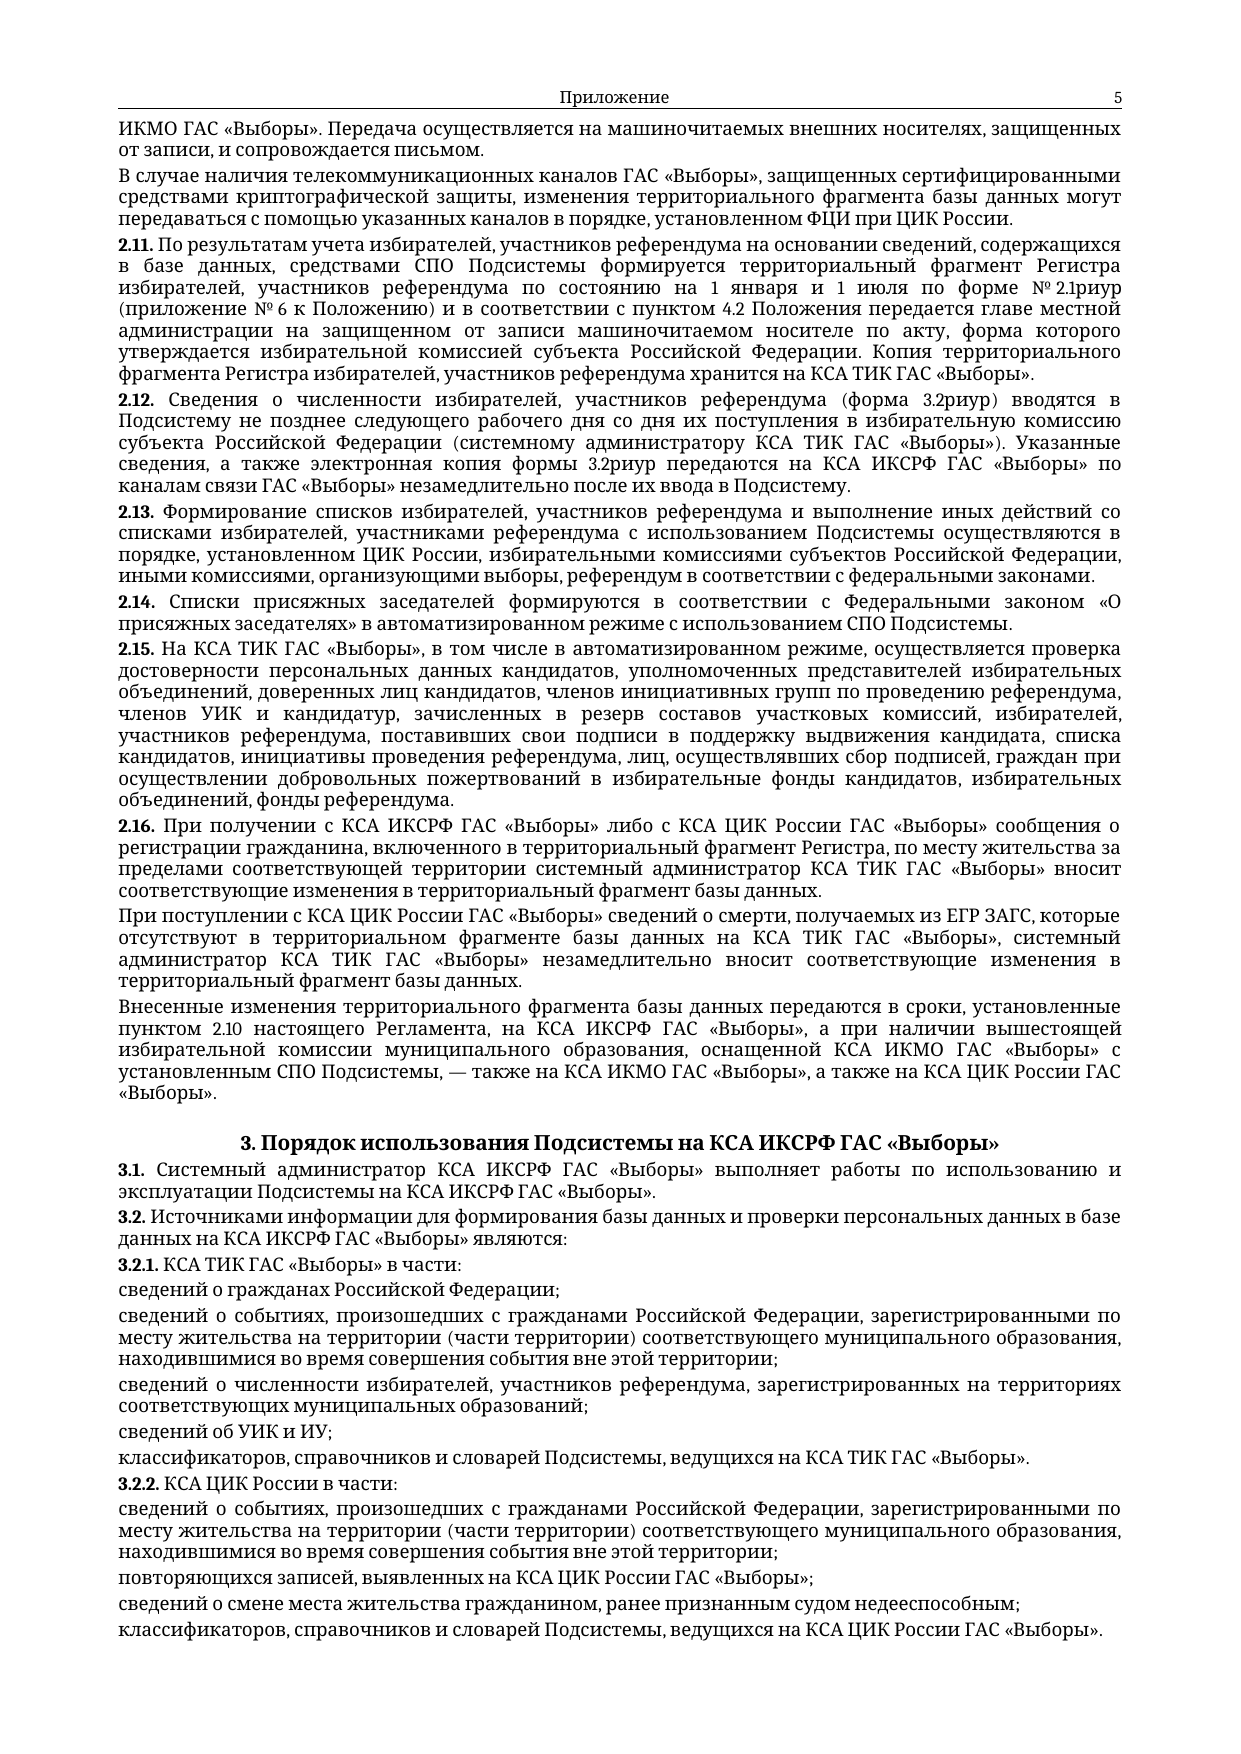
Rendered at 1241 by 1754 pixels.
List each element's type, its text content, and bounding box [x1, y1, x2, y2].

text сведений о численности избирателей, участников референдума, зарегистрированных на территориях соответствующих муниципальных образований; [118, 1374, 1122, 1418]
subtitle 3. Порядок использования Подсистемы на КСА ИКСРФ ГАС «Выборы» [118, 1131, 1122, 1155]
text повторяющихся записей, выявленных на КСА ЦИК России ГАС «Выборы»; [118, 1568, 1122, 1589]
text 3.1. Системный администратор КСА ИКСРФ ГАС «Выборы» выполняет работы по использованию и эксплуатации Подсистемы на КСА ИКСРФ ГАС «Выборы». [118, 1159, 1122, 1203]
text сведений о гражданах Российской Федерации; [118, 1280, 1122, 1301]
text сведений о событиях, произошедших с гражданами Российской Федерации, зарегистрированными по месту жительства на территории (части территории) соответствующего муниципального образования, находившимися во время совершения события вне этой территории; [118, 1306, 1122, 1370]
text 3.2.1. КСА ТИК ГАС «Выборы» в части: [118, 1254, 1122, 1276]
text 2.16. При получении с КСА ИКСРФ ГАС «Выборы» либо с КСА ЦИК России ГАС «Выборы» сообщения о регистрации гражданина, включенного в территориальный фрагмент Регистра, по месту жительства за пределами соответствующей территории системный администратор КСА ТИК ГАС «Выборы» вносит соответствующие изменения в территориальный фрагмент базы данных. [118, 816, 1122, 902]
text классификаторов, справочников и словарей Подсистемы, ведущихся на КСА ТИК ГАС «Выборы». [118, 1447, 1122, 1469]
text классификаторов, справочников и словарей Подсистемы, ведущихся на КСА ЦИК России ГАС «Выборы». [118, 1619, 1122, 1641]
text сведений об УИК и ИУ; [118, 1422, 1122, 1443]
text сведений о смене места жительства гражданином, ранее признанным судом недееспособным; [118, 1593, 1122, 1615]
text ИКМО ГАС «Выборы». Передача осуществляется на машиночитаемых внешних носителях, защищенных от записи, и сопровождается письмом. [118, 118, 1122, 161]
text 2.12. Сведения о численности избирателей, участников референдума (форма 3.2риур) вводятся в Подсистему не позднее следующего рабочего дня со дня их поступления в избирательную комиссию субъекта Российской Федерации (системному администратору КСА ТИК ГАС «Выборы»). Указанные сведения, а также электронная копия формы 3.2риур передаются на КСА ИКСРФ ГАС «Выборы» по каналам связи ГАС «Выборы» незамедлительно после их ввода в Подсистему. [118, 389, 1122, 497]
text 3.2. Источниками информации для формирования базы данных и проверки персональных данных в базе данных на КСА ИКСРФ ГАС «Выборы» являются: [118, 1207, 1122, 1250]
text В случае наличия телекоммуникационных каналов ГАС «Выборы», защищенных сертифицированными средствами криптографической защиты, изменения территориального фрагмента базы данных могут передаваться с помощью указанных каналов в порядке, установленном ФЦИ при ЦИК России. [118, 165, 1122, 230]
text 2.15. На КСА ТИК ГАС «Выборы», в том числе в автоматизированном режиме, осуществляется проверка достоверности персональных данных кандидатов, уполномоченных представителей избирательных объединений, доверенных лиц кандидатов, членов инициативных групп по проведению референдума, членов УИК и кандидатур, зачисленных в резерв составов участковых комиссий, избирателей, участников референдума, поставивших свои подписи в поддержку выдвижения кандидата, списка кандидатов, инициативы проведения референдума, лиц, осуществлявших сбор подписей, граждан при осуществлении добровольных пожертвований в избирательные фонды кандидатов, избирательных объединений, фонды референдума. [118, 639, 1122, 811]
text 2.14. Списки присяжных заседателей формируются в соответствии с Федеральными законом «О присяжных заседателях» в автоматизированном режиме с использованием СПО Подсистемы. [118, 592, 1122, 635]
text 2.11. По результатам учета избирателей, участников референдума на основании сведений, содержащихся в базе данных, средствами СПО Подсистемы формируется территориальный фрагмент Регистра избирателей, участников референдума по состоянию на 1 января и 1 июля по форме № 2.1риур (приложение № 6 к Положению) и в соответствии с пунктом 4.2 Положения передается главе местной администрации на защищенном от записи машиночитаемом носителе по акту, форма которого утверждается избирательной комиссией субъекта Российской Федерации. Копия территориального фрагмента Регистра избирателей, участников референдума хранится на КСА ТИК ГАС «Выборы». [118, 234, 1122, 385]
text 2.13. Формирование списков избирателей, участников референдума и выполнение иных действий со списками избирателей, участниками референдума с использованием Подсистемы осуществляются в порядке, установленном ЦИК России, избирательными комиссиями субъектов Российской Федерации, иными комиссиями, организующими выборы, референдум в соответствии с федеральными законами. [118, 501, 1122, 587]
text Внесенные изменения территориального фрагмента базы данных передаются в сроки, установленные пунктом 2.10 настоящего Регламента, на КСА ИКСРФ ГАС «Выборы», а при наличии вышестоящей избирательной комиссии муниципального образования, оснащенной КСА ИКМО ГАС «Выборы» с установленным СПО Подсистемы, — также на КСА ИКМО ГАС «Выборы», а также на КСА ЦИК России ГАС «Выборы». [118, 996, 1122, 1104]
text сведений о событиях, произошедших с гражданами Российской Федерации, зарегистрированными по месту жительства на территории (части территории) соответствующего муниципального образования, находившимися во время совершения события вне этой территории; [118, 1499, 1122, 1564]
text 3.2.2. КСА ЦИК России в части: [118, 1473, 1122, 1495]
text При поступлении с КСА ЦИК России ГАС «Выборы» сведений о смерти, получаемых из ЕГР ЗАГС, которые отсутствуют в территориальном фрагменте базы данных на КСА ТИК ГАС «Выборы», системный администратор КСА ТИК ГАС «Выборы» незамедлительно вносит соответствующие изменения в территориальный фрагмент базы данных. [118, 906, 1122, 992]
